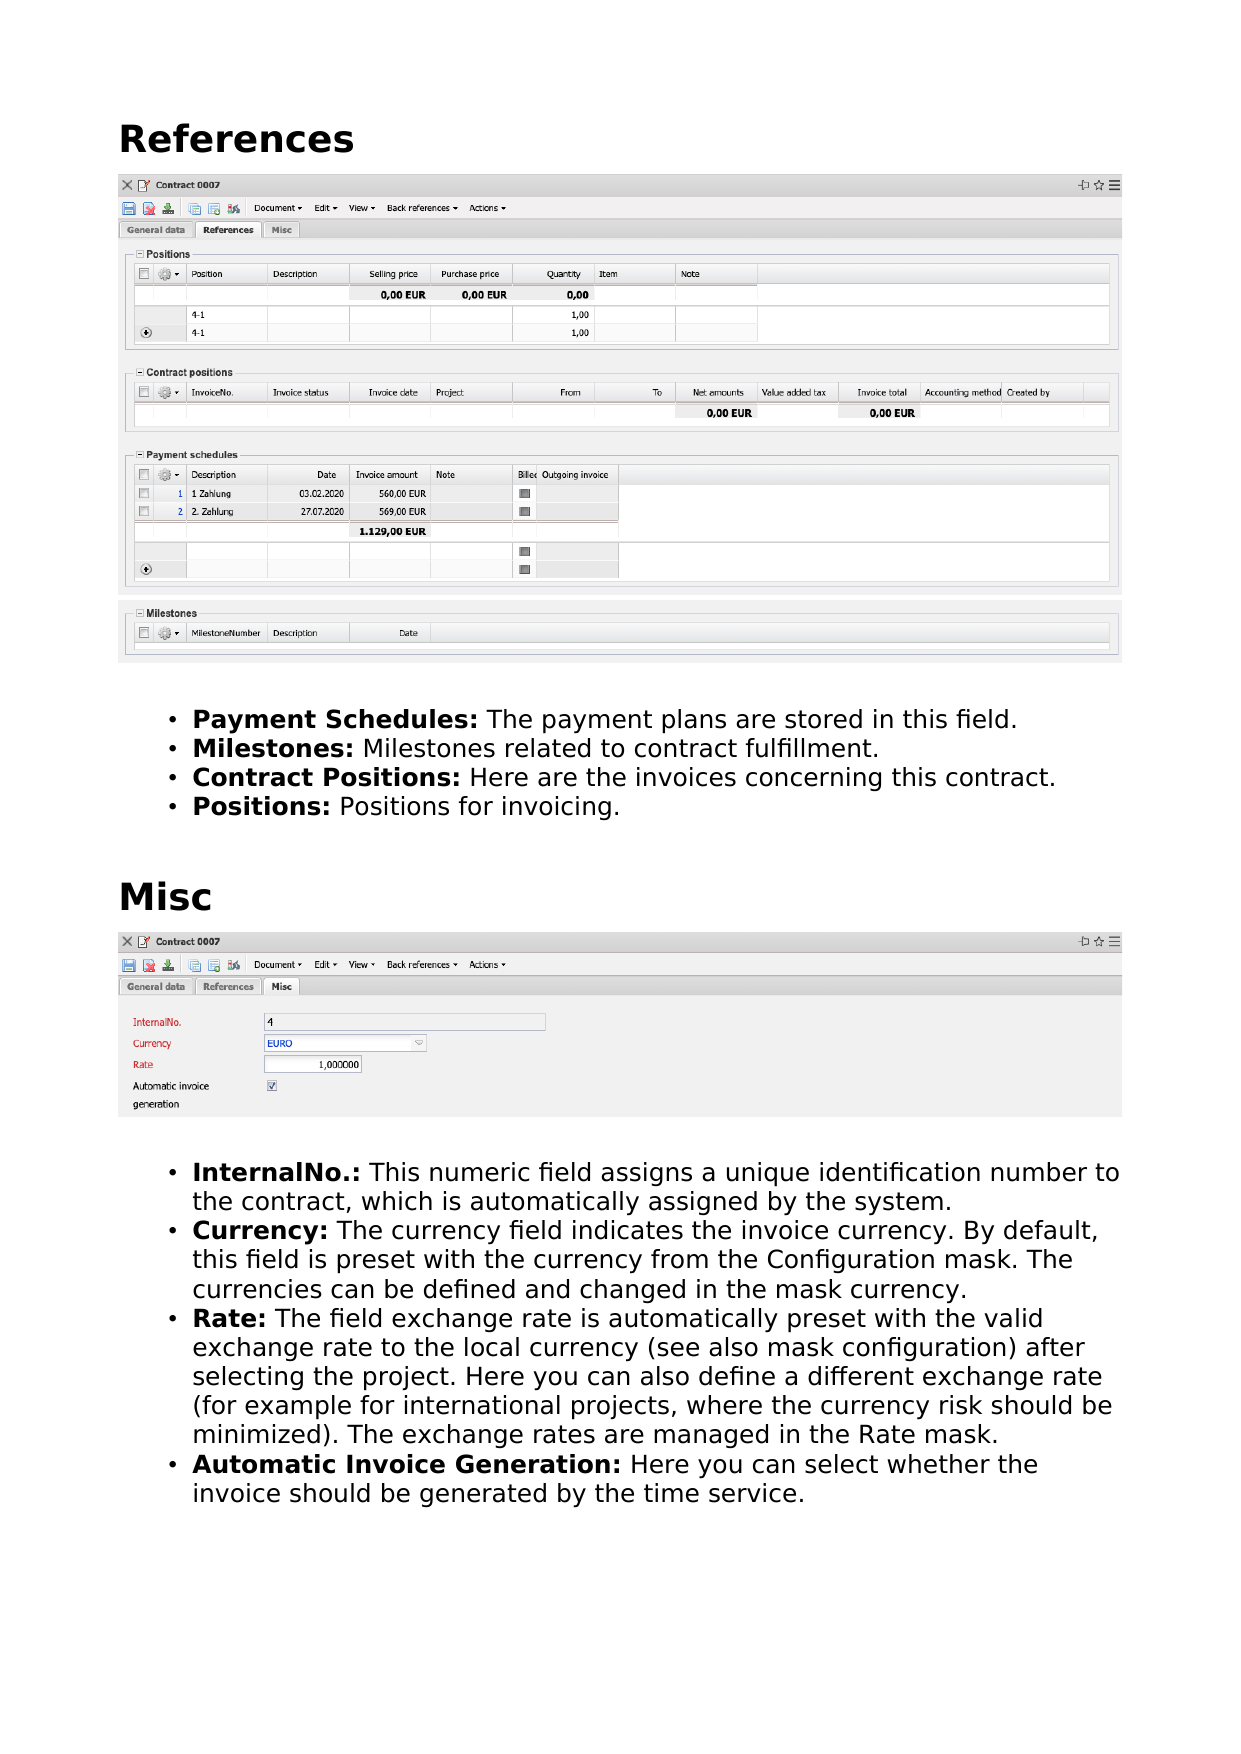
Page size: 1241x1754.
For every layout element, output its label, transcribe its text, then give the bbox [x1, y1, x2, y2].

picture [118, 932, 1123, 1117]
subtitle References [118, 118, 1122, 162]
list Currency: The currency field indicates the invoice currency. By default, this field is preset with the currency from the Configuration mask. The currencies can be defined and changed in the mask currency. [177, 1216, 1122, 1304]
picture [118, 600, 1123, 663]
subtitle Misc [118, 876, 1122, 920]
list Automatic Invoice Generation: Here you can select whether the invoice should be generated by the time service. [177, 1450, 1122, 1508]
list Positions: Positions for invoicing. [177, 792, 1122, 822]
list InternalNo.: This numeric field assigns a unique identification number to the contract, which is automatically assigned by the system. [177, 1158, 1122, 1216]
list Rate: The field exchange rate is automatically preset with the valid exchange rate to the local currency (see also mask configuration) after selecting the project. Here you can also define a different exchange rate (for example for international projects, where the currency risk should be minimized). The exchange rates are managed in the Rate mask. [177, 1304, 1122, 1450]
list Contract Positions: Here are the invoices concerning this contract. [177, 763, 1122, 792]
picture [118, 174, 1123, 595]
list Milestones: Milestones related to contract fulfillment. [177, 734, 1122, 763]
list Payment Schedules: The payment plans are stored in this field. [177, 705, 1122, 734]
